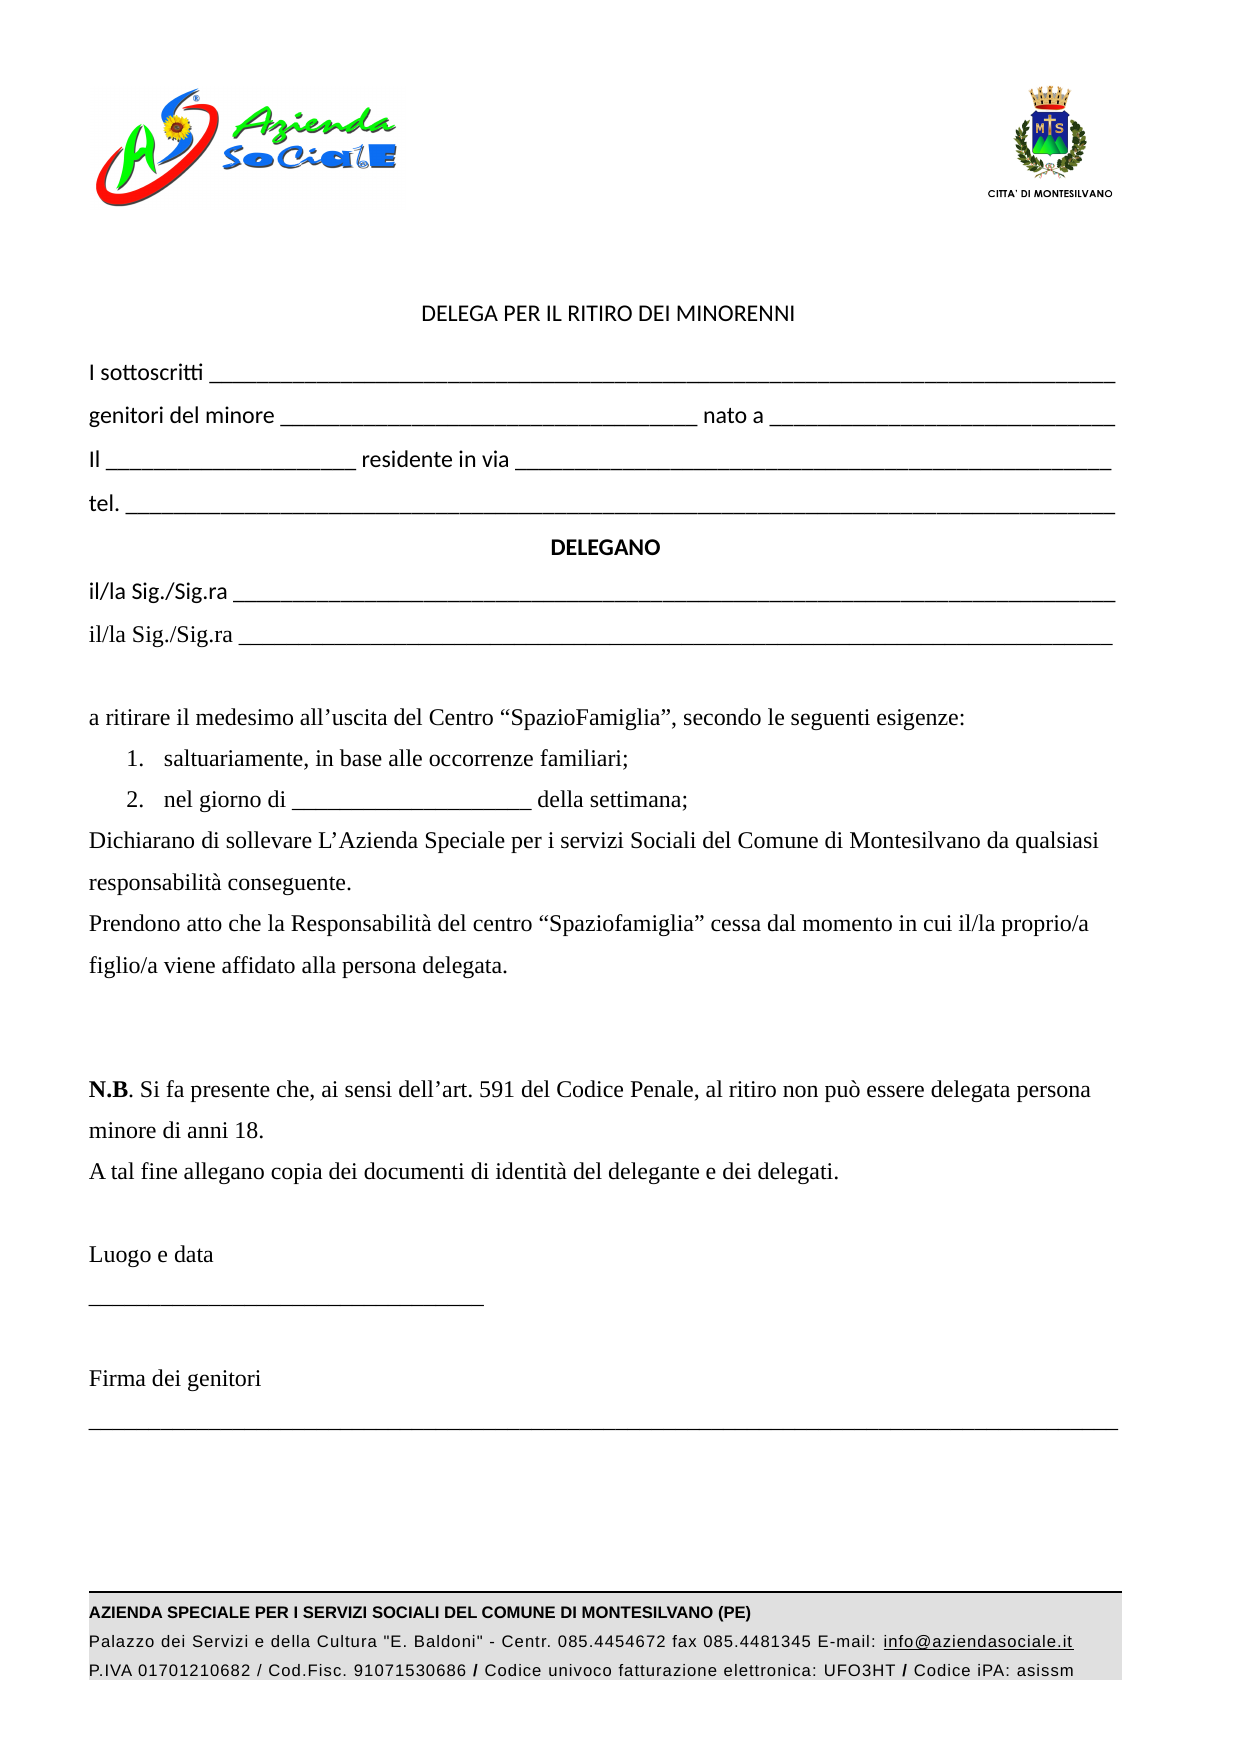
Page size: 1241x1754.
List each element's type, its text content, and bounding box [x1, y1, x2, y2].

text genitori del minore ___________________________________ nato a _____________________________ [89, 401, 1122, 430]
text Il _____________________ residente in via __________________________________________________ [89, 444, 1122, 474]
text a ritirare il medesimo all’uscita del Centro “SpazioFamiglia”, secondo le seguenti esigenze: [89, 702, 1122, 730]
text Prendono atto che la Responsabilità del centro “Spaziofamiglia” cessa dal momento in cui il/la proprio/a figlio/a viene affidato alla persona delegata. [89, 909, 1122, 978]
picture [978, 75, 1120, 210]
text A tal fine allegano copia dei documenti di identità del delegante e dei delegati. [89, 1157, 1122, 1185]
list nel giorno di ____________________ della settimana; [126, 785, 1122, 813]
text Luogo e data [89, 1240, 1122, 1268]
text ______________________________________________________________________________________ [89, 1406, 1122, 1433]
text DELEGA PER IL RITIRO DEI MINORENNI [89, 298, 1122, 327]
text DELEGANO [89, 532, 1122, 561]
text N.B. Si fa presente che, ai sensi dell’art. 591 del Codice Penale, al ritiro non può essere delegata persona minore di anni 18. [89, 1075, 1122, 1144]
list saltuariamente, in base alle occorrenze familiari; [126, 744, 1122, 771]
text il/la Sig./Sig.ra __________________________________________________________________________ [89, 576, 1122, 605]
picture [91, 86, 406, 210]
text Firma dei genitori [89, 1364, 1122, 1392]
text Dichiarano di sollevare L’Azienda Speciale per i servizi Sociali del Comune di Montesilvano da qualsiasi responsabilità conseguente. [89, 827, 1122, 896]
text I sottoscritti ____________________________________________________________________________ [89, 357, 1122, 386]
text _________________________________ [89, 1281, 1122, 1309]
text tel. ___________________________________________________________________________________ [89, 488, 1122, 517]
text il/la Sig./Sig.ra _________________________________________________________________________ [89, 620, 1122, 647]
